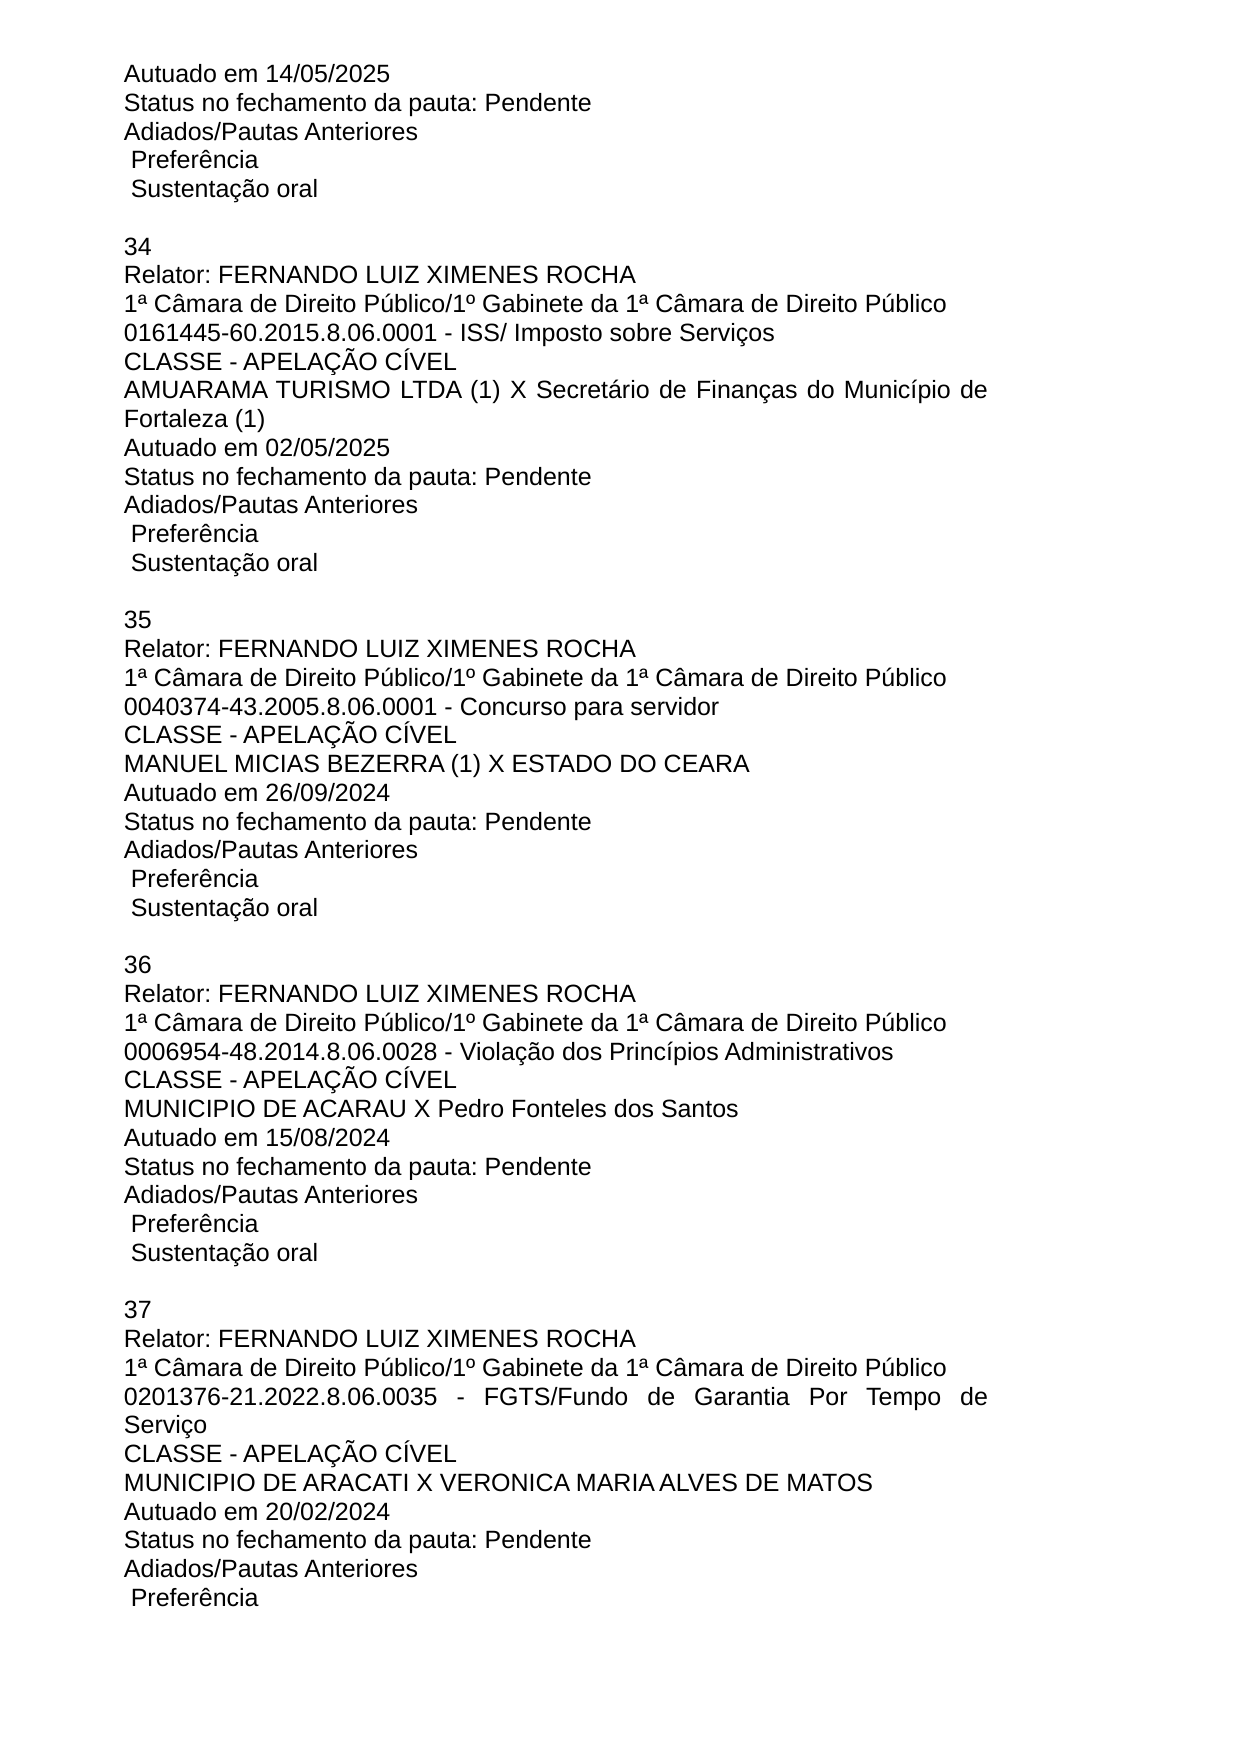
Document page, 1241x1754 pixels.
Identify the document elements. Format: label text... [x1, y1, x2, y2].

text Autuado em 15/08/2024 [124, 1123, 989, 1152]
text Relator: FERNANDO LUIZ XIMENES ROCHA [124, 979, 989, 1008]
text Status no fechamento da pauta: Pendente [124, 1525, 989, 1554]
text Status no fechamento da pauta: Pendente [124, 88, 989, 117]
text Autuado em 26/09/2024 [124, 778, 989, 807]
text Relator: FERNANDO LUIZ XIMENES ROCHA [124, 634, 989, 663]
text Status no fechamento da pauta: Pendente [124, 807, 989, 835]
text 1ª Câmara de Direito Público/1º Gabinete da 1ª Câmara de Direito Público [124, 663, 989, 692]
text Status no fechamento da pauta: Pendente [124, 462, 989, 490]
text Relator: FERNANDO LUIZ XIMENES ROCHA [124, 260, 989, 289]
text CLASSE - APELAÇÃO CÍVEL [124, 1065, 989, 1094]
text Preferência [124, 519, 989, 548]
text 35 [124, 605, 989, 634]
text 37 [124, 1295, 989, 1324]
text MUNICIPIO DE ARACATI X VERONICA MARIA ALVES DE MATOS [124, 1468, 989, 1497]
text 1ª Câmara de Direito Público/1º Gabinete da 1ª Câmara de Direito Público [124, 1353, 989, 1382]
text Relator: FERNANDO LUIZ XIMENES ROCHA [124, 1324, 989, 1353]
text 36 [124, 950, 989, 979]
text CLASSE - APELAÇÃO CÍVEL [124, 347, 989, 375]
text 34 [124, 232, 989, 260]
text 0006954-48.2014.8.06.0028 - Violação dos Princípios Administrativos [124, 1037, 989, 1065]
text Adiados/Pautas Anteriores [124, 117, 989, 145]
text Preferência [124, 1209, 989, 1238]
text Adiados/Pautas Anteriores [124, 1180, 989, 1209]
text Adiados/Pautas Anteriores [124, 1554, 989, 1583]
text Adiados/Pautas Anteriores [124, 490, 989, 519]
text MUNICIPIO DE ACARAU X Pedro Fonteles dos Santos [124, 1094, 989, 1123]
text Sustentação oral [124, 1238, 989, 1267]
text 0040374-43.2005.8.06.0001 - Concurso para servidor [124, 692, 989, 720]
text Autuado em 14/05/2025 [124, 59, 989, 88]
text CLASSE - APELAÇÃO CÍVEL [124, 1439, 989, 1468]
text 1ª Câmara de Direito Público/1º Gabinete da 1ª Câmara de Direito Público [124, 1008, 989, 1037]
text 0201376-21.2022.8.06.0035 - FGTS/Fundo de Garantia Por Tempo de Serviço [124, 1382, 989, 1439]
text Preferência [124, 145, 989, 174]
text 1ª Câmara de Direito Público/1º Gabinete da 1ª Câmara de Direito Público [124, 289, 989, 318]
text AMUARAMA TURISMO LTDA (1) X Secretário de Finanças do Município de Fortaleza (1) [124, 375, 989, 433]
text Preferência [124, 1583, 989, 1612]
text Status no fechamento da pauta: Pendente [124, 1152, 989, 1180]
text Preferência [124, 864, 989, 893]
text Autuado em 20/02/2024 [124, 1497, 989, 1525]
text Autuado em 02/05/2025 [124, 433, 989, 462]
text Sustentação oral [124, 174, 989, 203]
text Sustentação oral [124, 893, 989, 922]
text 0161445-60.2015.8.06.0001 - ISS/ Imposto sobre Serviços [124, 318, 989, 347]
text CLASSE - APELAÇÃO CÍVEL [124, 720, 989, 749]
text Adiados/Pautas Anteriores [124, 835, 989, 864]
text MANUEL MICIAS BEZERRA (1) X ESTADO DO CEARA [124, 749, 989, 778]
text Sustentação oral [124, 548, 989, 577]
